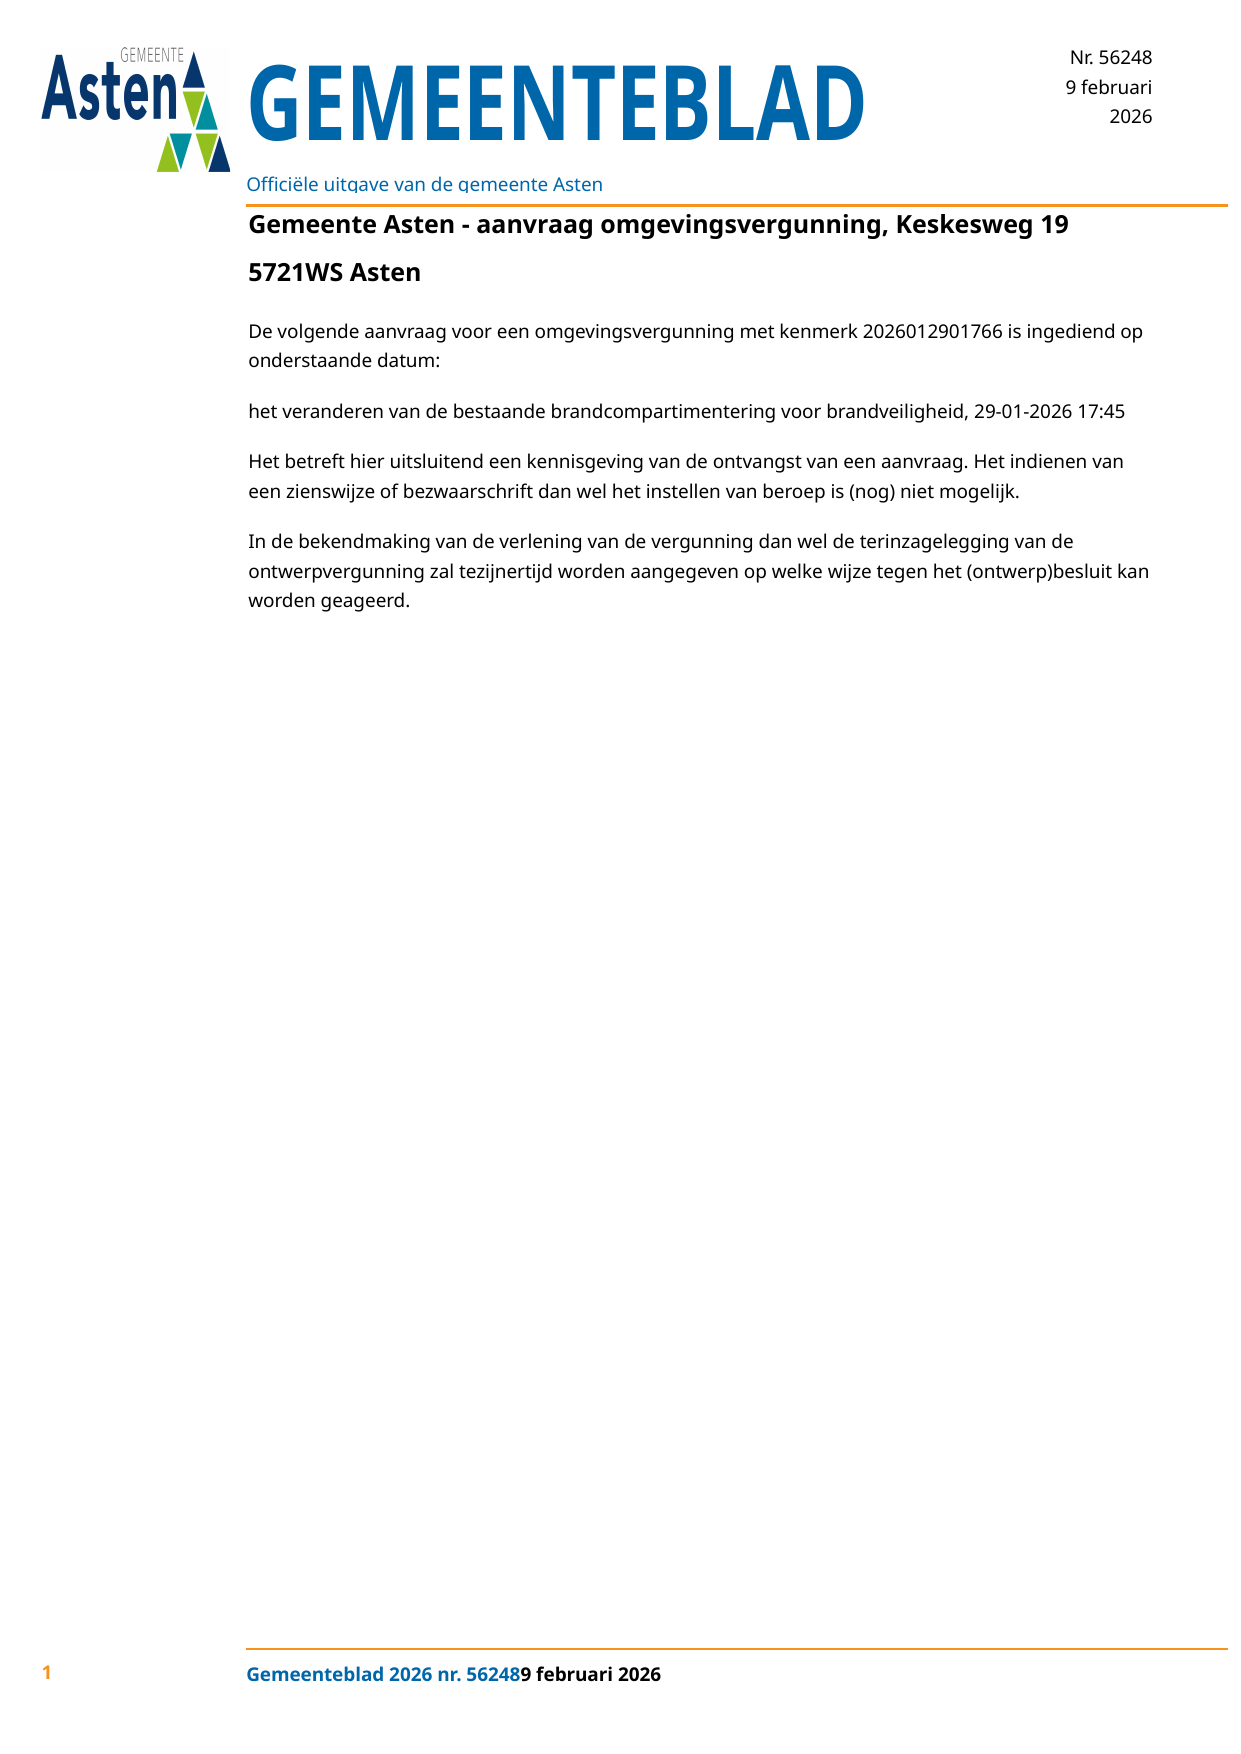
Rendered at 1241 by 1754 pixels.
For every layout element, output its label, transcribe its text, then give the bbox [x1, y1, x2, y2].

text De volgende aanvraag voor een omgevingsvergunning met kenmerk 2026012901766 is ingediend op onderstaande datum: [248, 318, 1152, 373]
text het veranderen van de bestaande brandcompartimentering voor brandveiligheid, 29-01-2026 17:45 [248, 398, 1152, 424]
picture [41, 47, 231, 172]
text Gemeente Asten - aanvraag omgevingsvergunning, Keskesweg 19 5721WS Asten [248, 207, 1152, 288]
text In de bekendmaking van de verlening van de vergunning dan wel de terinzagelegging van de ontwerpvergunning zal tezijnertijd worden aangegeven op welke wijze tegen het (ontwerp)besluit kan worden geageerd. [248, 528, 1152, 613]
text Het betreft hier uitsluitend een kennisgeving van de ontvangst van een aanvraag. Het indienen van een zienswijze of bezwaarschrift dan wel het instellen van beroep is (nog) niet mogelijk. [248, 448, 1152, 504]
